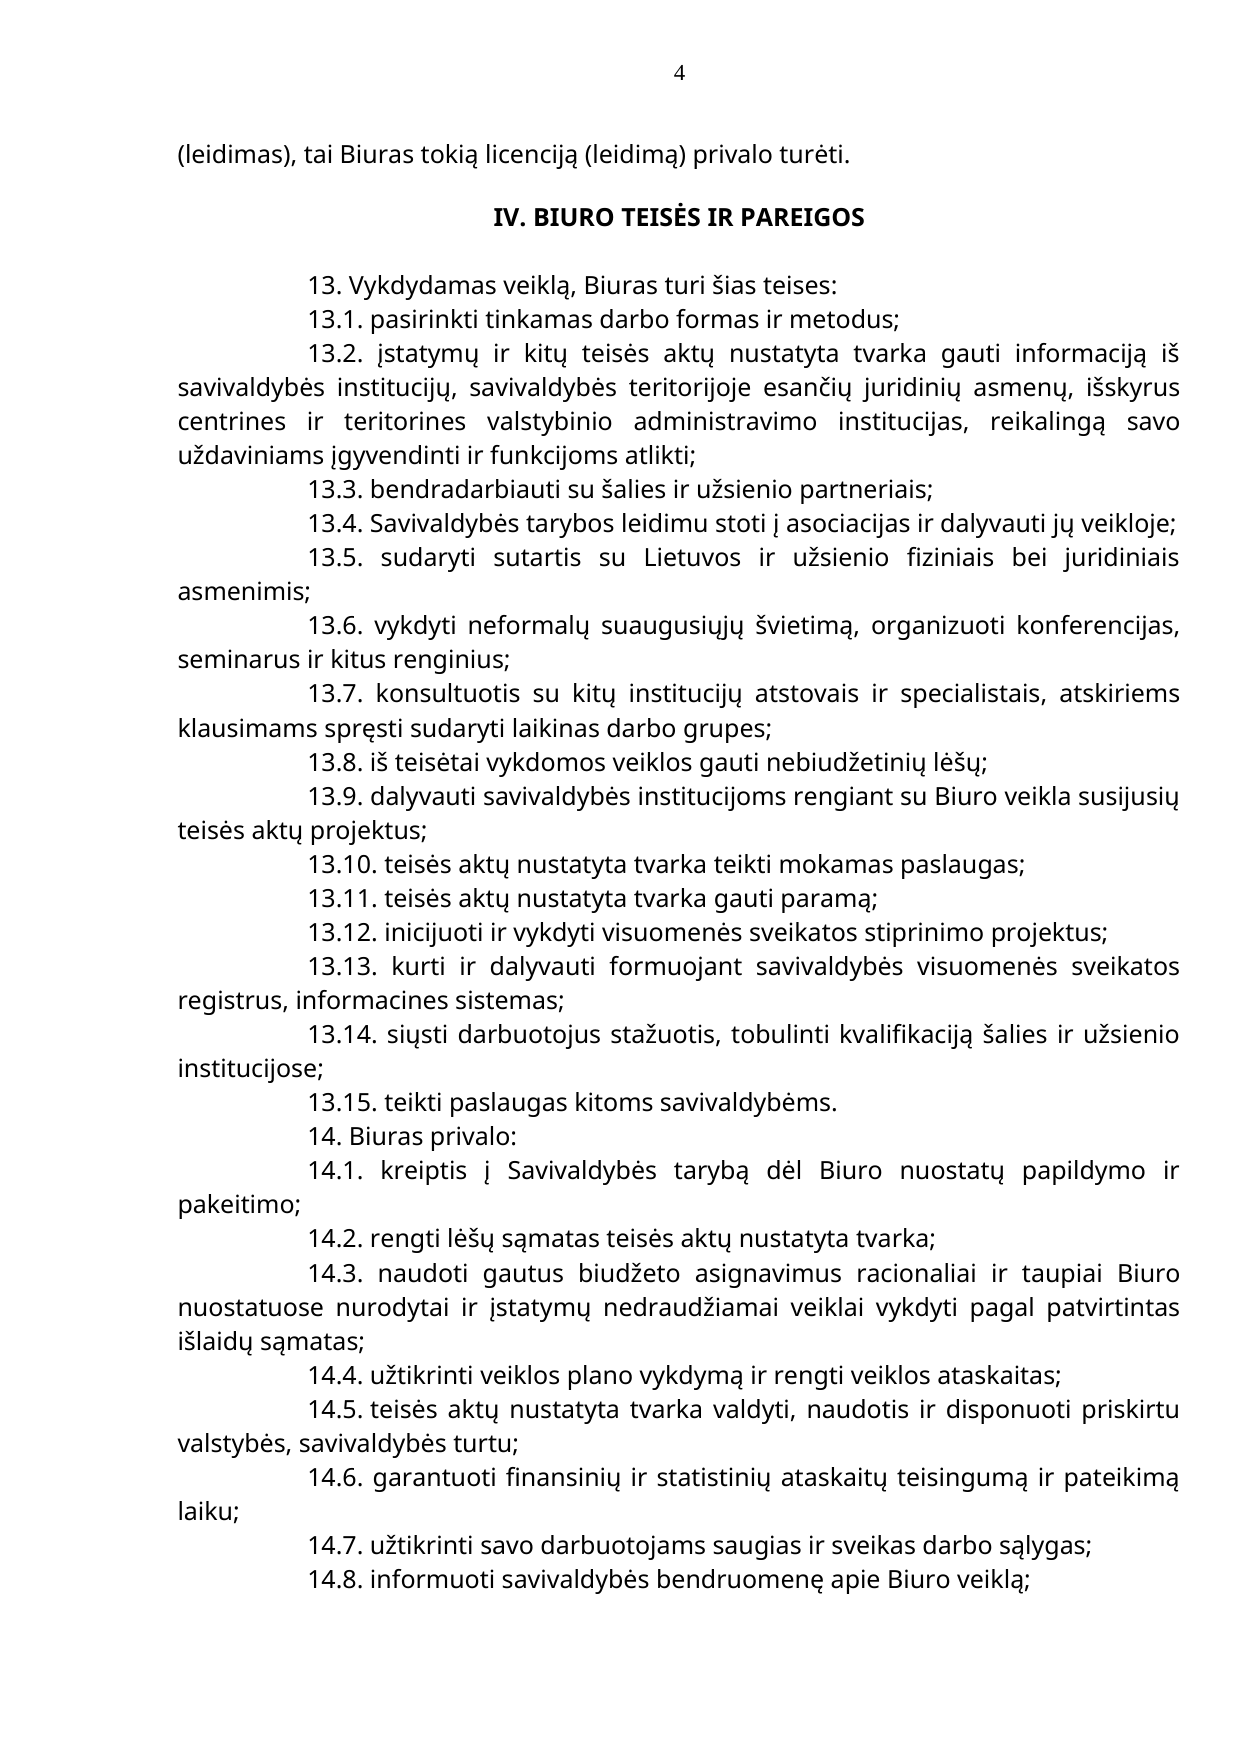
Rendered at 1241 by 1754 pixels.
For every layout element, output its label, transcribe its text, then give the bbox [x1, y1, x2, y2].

text 13.13. kurti ir dalyvauti formuojant savivaldybės visuomenės sveikatos registrus, informacines sistemas; [177, 949, 1181, 1017]
text 13.6. vykdyti neformalų suaugusiųjų švietimą, organizuoti konferencijas, seminarus ir kitus renginius; [177, 608, 1181, 676]
text 14.8. informuoti savivaldybės bendruomenę apie Biuro veiklą; [177, 1562, 1181, 1596]
text 14.1. kreiptis į Savivaldybės tarybą dėl Biuro nuostatų papildymo ir pakeitimo; [177, 1153, 1181, 1221]
text (leidimas), tai Biuras tokią licenciją (leidimą) privalo turėti. [177, 136, 1181, 171]
text 13.1. pasirinkti tinkamas darbo formas ir metodus; [177, 301, 1181, 336]
text 13.15. teikti paslaugas kitoms savivaldybėms. [177, 1085, 1181, 1119]
text IV. BIURO TEISĖS IR PAREIGOS [177, 199, 1181, 233]
text 13.3. bendradarbiauti su šalies ir užsienio partneriais; [177, 472, 1181, 506]
text 14.2. rengti lėšų sąmatas teisės aktų nustatyta tvarka; [177, 1221, 1181, 1255]
text 14.5. teisės aktų nustatyta tvarka valdyti, naudotis ir disponuoti priskirtu valstybės, savivaldybės turtu; [177, 1391, 1181, 1459]
text 14.3. naudoti gautus biudžeto asignavimus racionaliai ir taupiai Biuro nuostatuose nurodytai ir įstatymų nedraudžiamai veiklai vykdyti pagal patvirtintas išlaidų sąmatas; [177, 1255, 1181, 1357]
text 14.4. užtikrinti veiklos plano vykdymą ir rengti veiklos ataskaitas; [177, 1357, 1181, 1391]
text 13. Vykdydamas veiklą, Biuras turi šias teises: [177, 267, 1181, 301]
text 14. Biuras privalo: [177, 1119, 1181, 1153]
text 13.10. teisės aktų nustatyta tvarka teikti mokamas paslaugas; [177, 846, 1181, 881]
text 14.7. užtikrinti savo darbuotojams saugias ir sveikas darbo sąlygas; [177, 1528, 1181, 1562]
text 13.7. konsultuotis su kitų institucijų atstovais ir specialistais, atskiriems klausimams spręsti sudaryti laikinas darbo grupes; [177, 676, 1181, 744]
text 13.2. įstatymų ir kitų teisės aktų nustatyta tvarka gauti informaciją iš savivaldybės institucijų, savivaldybės teritorijoje esančių juridinių asmenų, išskyrus centrines ir teritorines valstybinio administravimo institucijas, reikalingą savo uždaviniams įgyvendinti ir funkcijoms atlikti; [177, 336, 1181, 472]
text 13.12. inicijuoti ir vykdyti visuomenės sveikatos stiprinimo projektus; [177, 914, 1181, 949]
text 13.11. teisės aktų nustatyta tvarka gauti paramą; [177, 881, 1181, 914]
text 14.6. garantuoti finansinių ir statistinių ataskaitų teisingumą ir pateikimą laiku; [177, 1459, 1181, 1528]
text 13.4. Savivaldybės tarybos leidimu stoti į asociacijas ir dalyvauti jų veikloje; [177, 506, 1181, 540]
text 13.5. sudaryti sutartis su Lietuvos ir užsienio fiziniais bei juridiniais asmenimis; [177, 540, 1181, 608]
text 13.9. dalyvauti savivaldybės institucijoms rengiant su Biuro veikla susijusių teisės aktų projektus; [177, 778, 1181, 846]
text 13.14. siųsti darbuotojus stažuotis, tobulinti kvalifikaciją šalies ir užsienio institucijose; [177, 1017, 1181, 1085]
text 13.8. iš teisėtai vykdomos veiklos gauti nebiudžetinių lėšų; [177, 744, 1181, 778]
